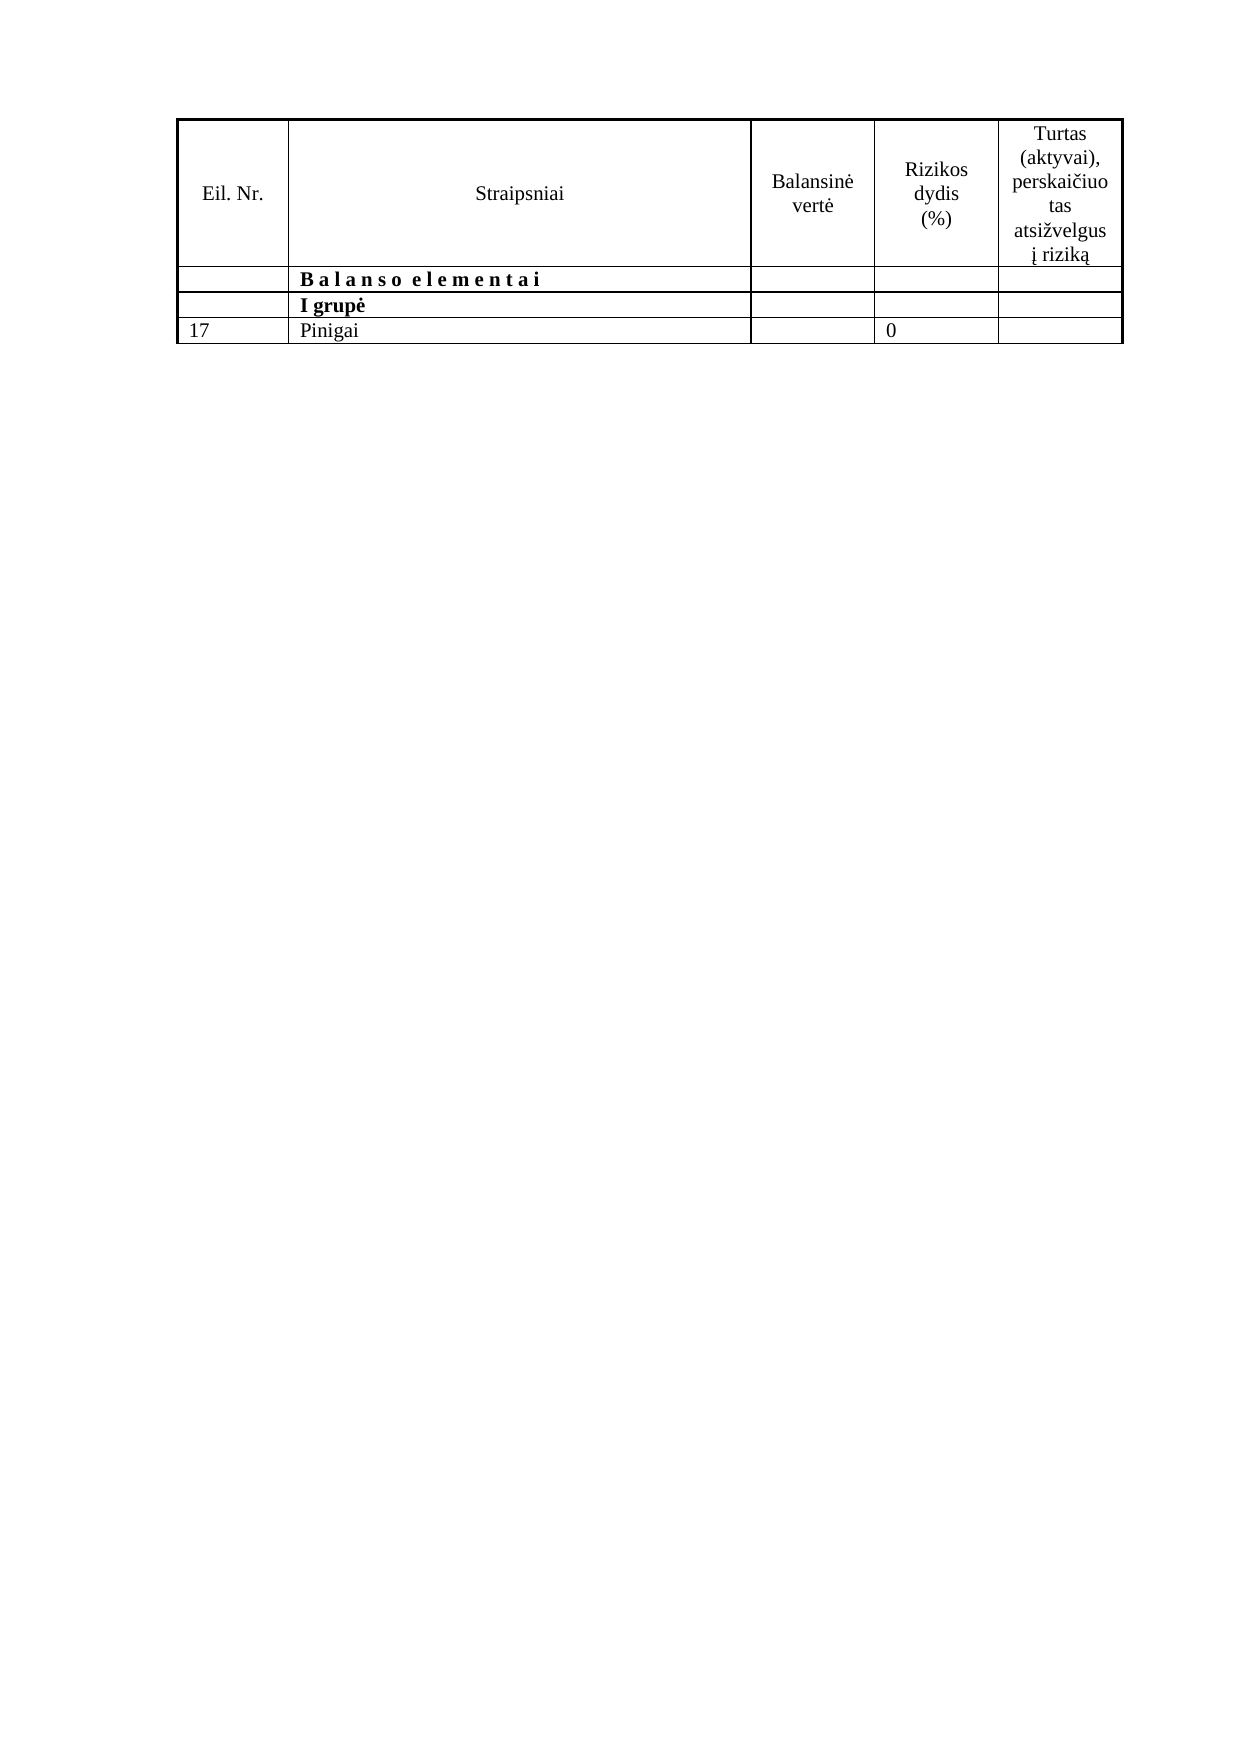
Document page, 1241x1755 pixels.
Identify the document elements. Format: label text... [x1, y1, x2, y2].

table_cell 17 [179, 318, 288, 342]
table_cell 0 [875, 318, 998, 342]
table_header Rizikos dydis (%) [875, 121, 998, 266]
table_cell [752, 293, 874, 317]
table_header Straipsniai [289, 121, 750, 266]
table_cell [752, 318, 874, 342]
table_cell [179, 267, 288, 291]
table_cell B a l a n s o e l e m e n t a i [289, 267, 750, 291]
table_cell I grupė [289, 293, 750, 317]
table_cell [875, 267, 998, 291]
table_cell [999, 293, 1121, 317]
table_header Balansinė vertė [752, 121, 874, 266]
table_cell [999, 318, 1121, 342]
table_header Turtas (aktyvai), perskaičiuotas atsižvelgus į riziką [999, 121, 1121, 266]
table_cell [179, 293, 288, 317]
table_cell [999, 267, 1121, 291]
table_cell Pinigai [289, 318, 750, 342]
table_cell [752, 267, 874, 291]
table_cell [875, 293, 998, 317]
table_header Eil. Nr. [179, 121, 288, 266]
